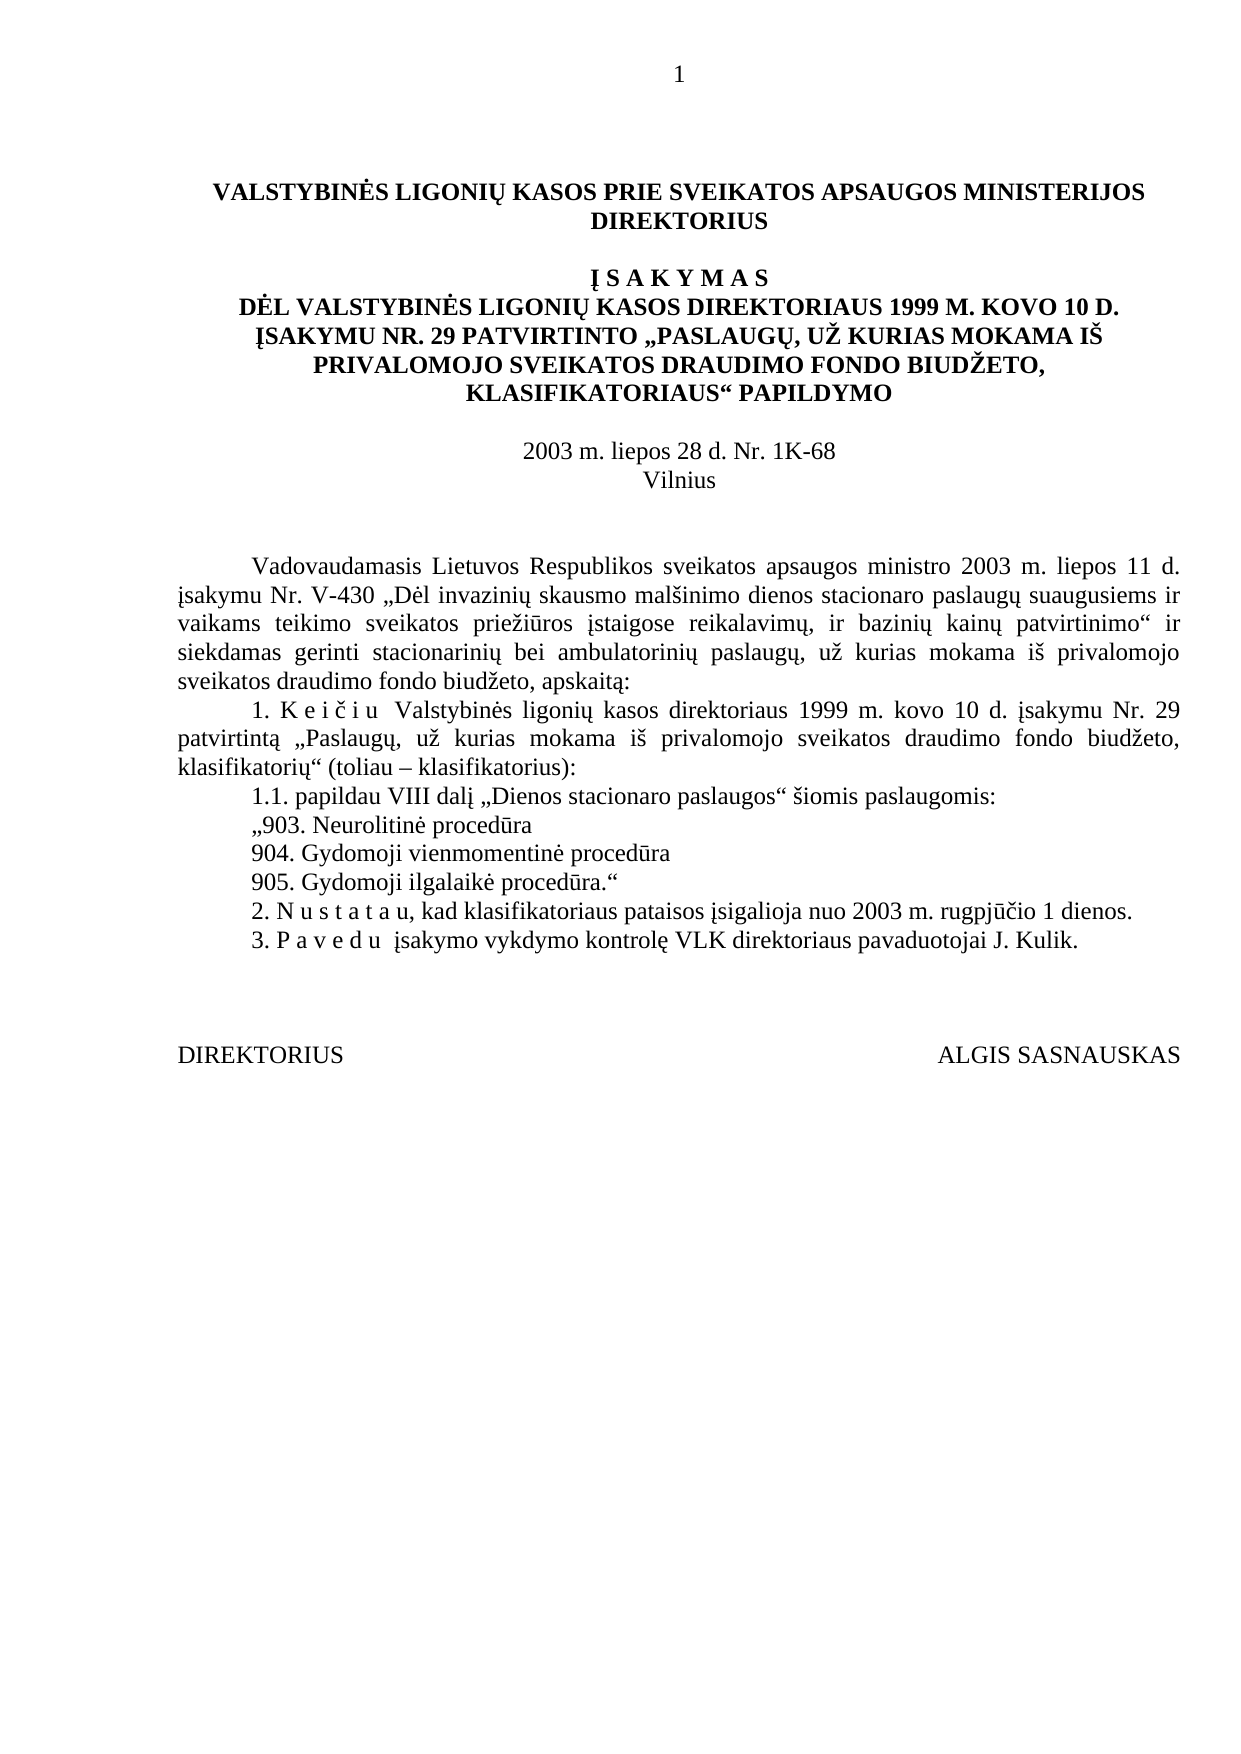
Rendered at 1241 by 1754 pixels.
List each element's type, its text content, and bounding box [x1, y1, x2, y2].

text DĖL VALSTYBINĖS LIGONIŲ KASOS DIREKTORIAUS 1999 M. KOVO 10 D. ĮSAKYMU NR. 29 PATVIRTINTO „PASLAUGŲ, UŽ KURIAS MOKAMA IŠ PRIVALOMOJO SVEIKATOS DRAUDIMO FONDO BIUDŽETO, KLASIFIKATORIAUS“ PAPILDYMO [177, 292, 1181, 407]
text 2. Nustatau, kad klasifikatoriaus pataisos įsigalioja nuo 2003 m. rugpjūčio 1 dienos. [177, 896, 1181, 925]
text 3. Pavedu įsakymo vykdymo kontrolę VLK direktoriaus pavaduotojai J. Kulik. [177, 925, 1181, 953]
text 2003 m. liepos 28 d. Nr. 1K-68 [177, 436, 1181, 465]
text Vilnius [177, 465, 1181, 493]
text 904. Gydomoji vienmomentinė procedūra [177, 838, 1181, 867]
text 905. Gydomoji ilgalaikė procedūra.“ [177, 867, 1181, 896]
text Į S A K Y M A S [177, 263, 1181, 292]
text 1. Keičiu Valstybinės ligonių kasos direktoriaus 1999 m. kovo 10 d. įsakymu Nr. 29 patvirtintą „Paslaugų, už kurias mokama iš privalomojo sveikatos draudimo fondo biudžeto, klasifikatorių“ (toliau – klasifikatorius): [177, 695, 1181, 781]
text „903. Neurolitinė procedūra [177, 810, 1181, 838]
text VALSTYBINĖS LIGONIŲ KASOS PRIE SVEIKATOS APSAUGOS MINISTERIJOS DIREKTORIUS [177, 177, 1181, 235]
text 1.1. papildau VIII dalį „Dienos stacionaro paslaugos“ šiomis paslaugomis: [177, 781, 1181, 810]
text Direktorius Algis Sasnauskas [177, 1040, 1181, 1068]
text Vadovaudamasis Lietuvos Respublikos sveikatos apsaugos ministro 2003 m. liepos 11 d. įsakymu Nr. V-430 „Dėl invazinių skausmo malšinimo dienos stacionaro paslaugų suaugusiems ir vaikams teikimo sveikatos priežiūros įstaigose reikalavimų, ir bazinių kainų patvirtinimo“ ir siekdamas gerinti stacionarinių bei ambulatorinių paslaugų, už kurias mokama iš privalomojo sveikatos draudimo fondo biudžeto, apskaitą: [177, 551, 1181, 695]
